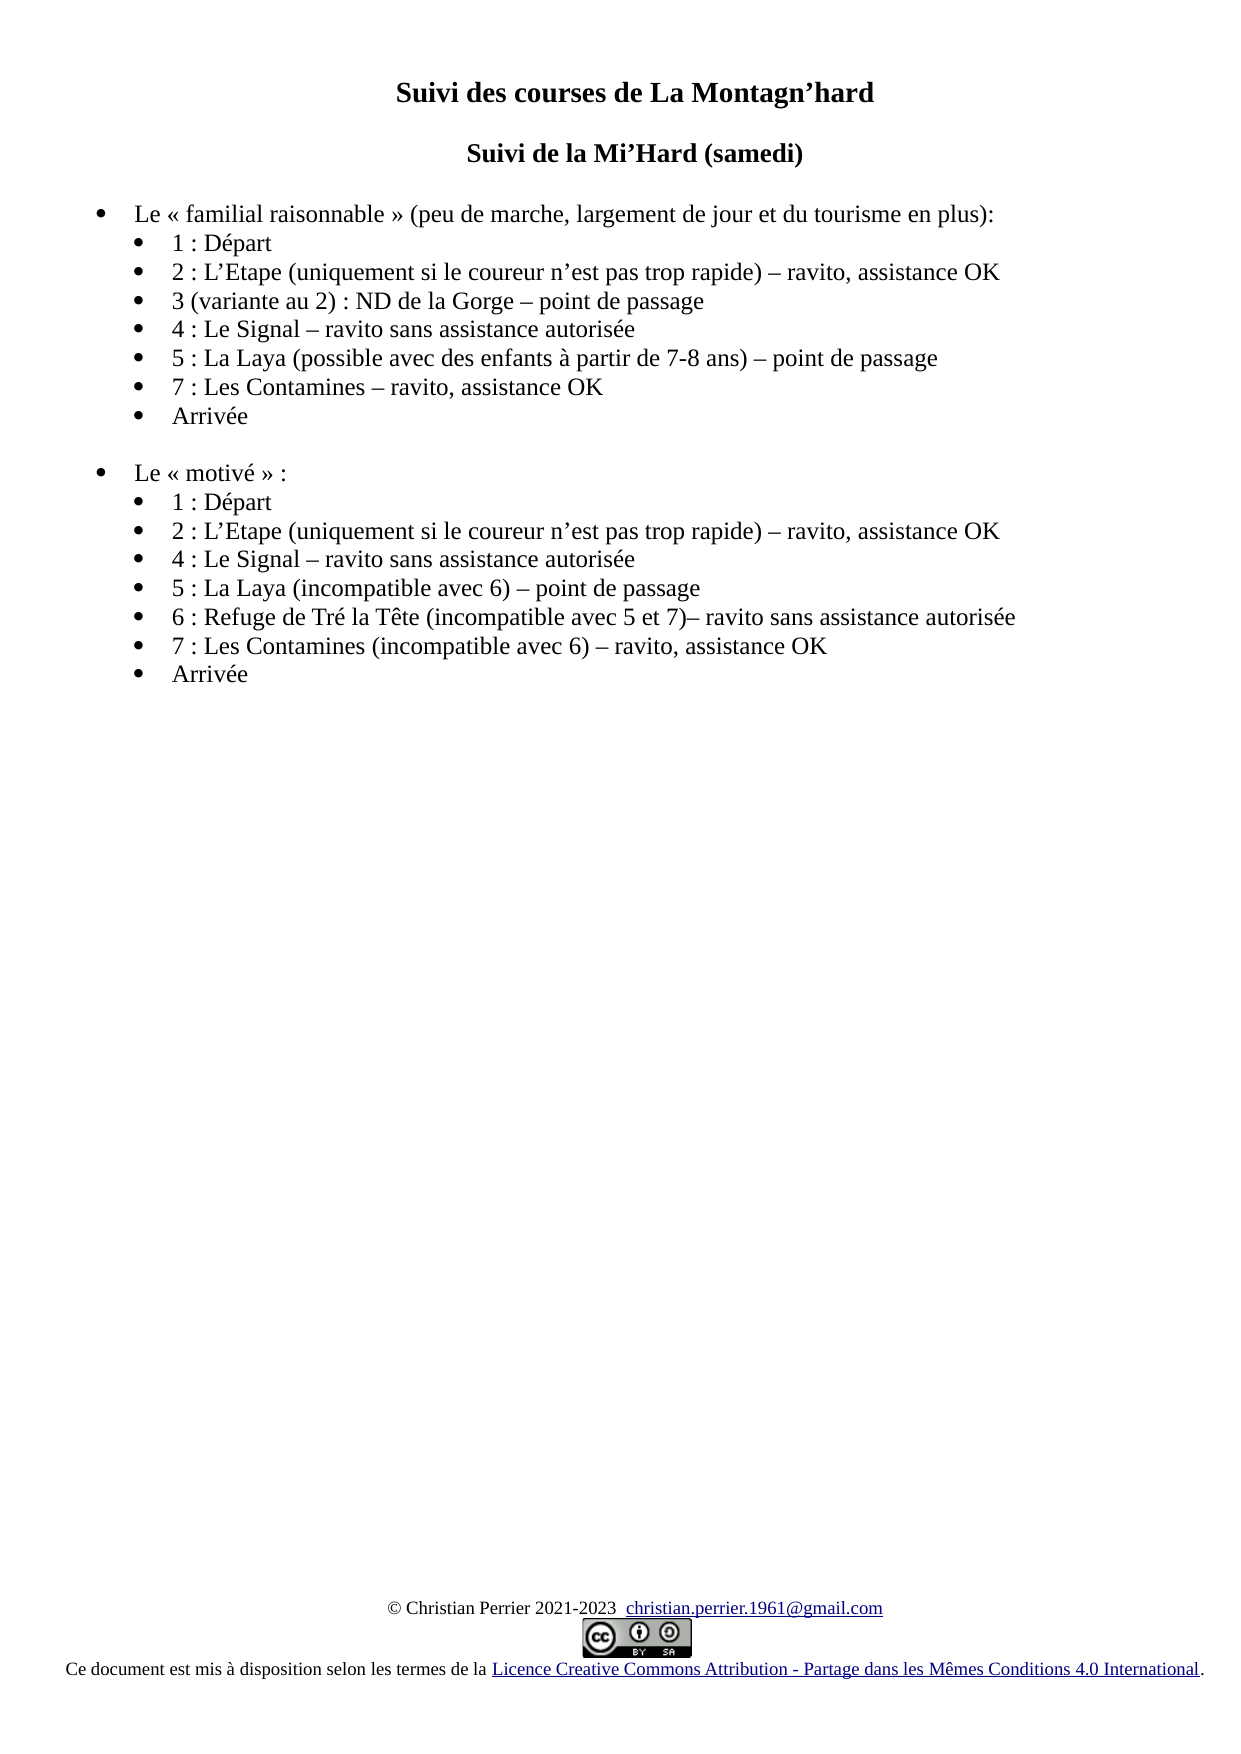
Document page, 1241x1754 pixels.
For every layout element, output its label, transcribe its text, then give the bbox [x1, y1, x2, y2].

list 7 : Les Contamines – ravito, assistance OK [134, 372, 1211, 401]
list 7 : Les Contamines (incompatible avec 6) – ravito, assistance OK [134, 631, 1211, 659]
list 1 : Départ [134, 228, 1211, 257]
list Arrivée [134, 659, 1211, 688]
list 5 : La Laya (possible avec des enfants à partir de 7-8 ans) – point de passage [134, 343, 1211, 372]
list 6 : Refuge de Tré la Tête (incompatible avec 5 et 7)– ravito sans assistance autorisée [134, 602, 1211, 631]
picture [582, 1618, 692, 1658]
list Le « motivé » : [97, 458, 1211, 487]
list 4 : Le Signal – ravito sans assistance autorisée [134, 314, 1211, 343]
list 2 : L’Etape (uniquement si le coureur n’est pas trop rapide) – ravito, assistance OK [134, 257, 1211, 286]
list 2 : L’Etape (uniquement si le coureur n’est pas trop rapide) – ravito, assistance OK [134, 516, 1211, 544]
list 4 : Le Signal – ravito sans assistance autorisée [134, 544, 1211, 573]
text Suivi de la Mi’Hard (samedi) [59, 137, 1211, 168]
list 3 (variante au 2) : ND de la Gorge – point de passage [134, 286, 1211, 314]
list Le « familial raisonnable » (peu de marche, largement de jour et du tourisme en plus): [97, 199, 1211, 228]
list 1 : Départ [134, 487, 1211, 516]
list 5 : La Laya (incompatible avec 6) – point de passage [134, 573, 1211, 602]
list Arrivée [134, 401, 1211, 429]
